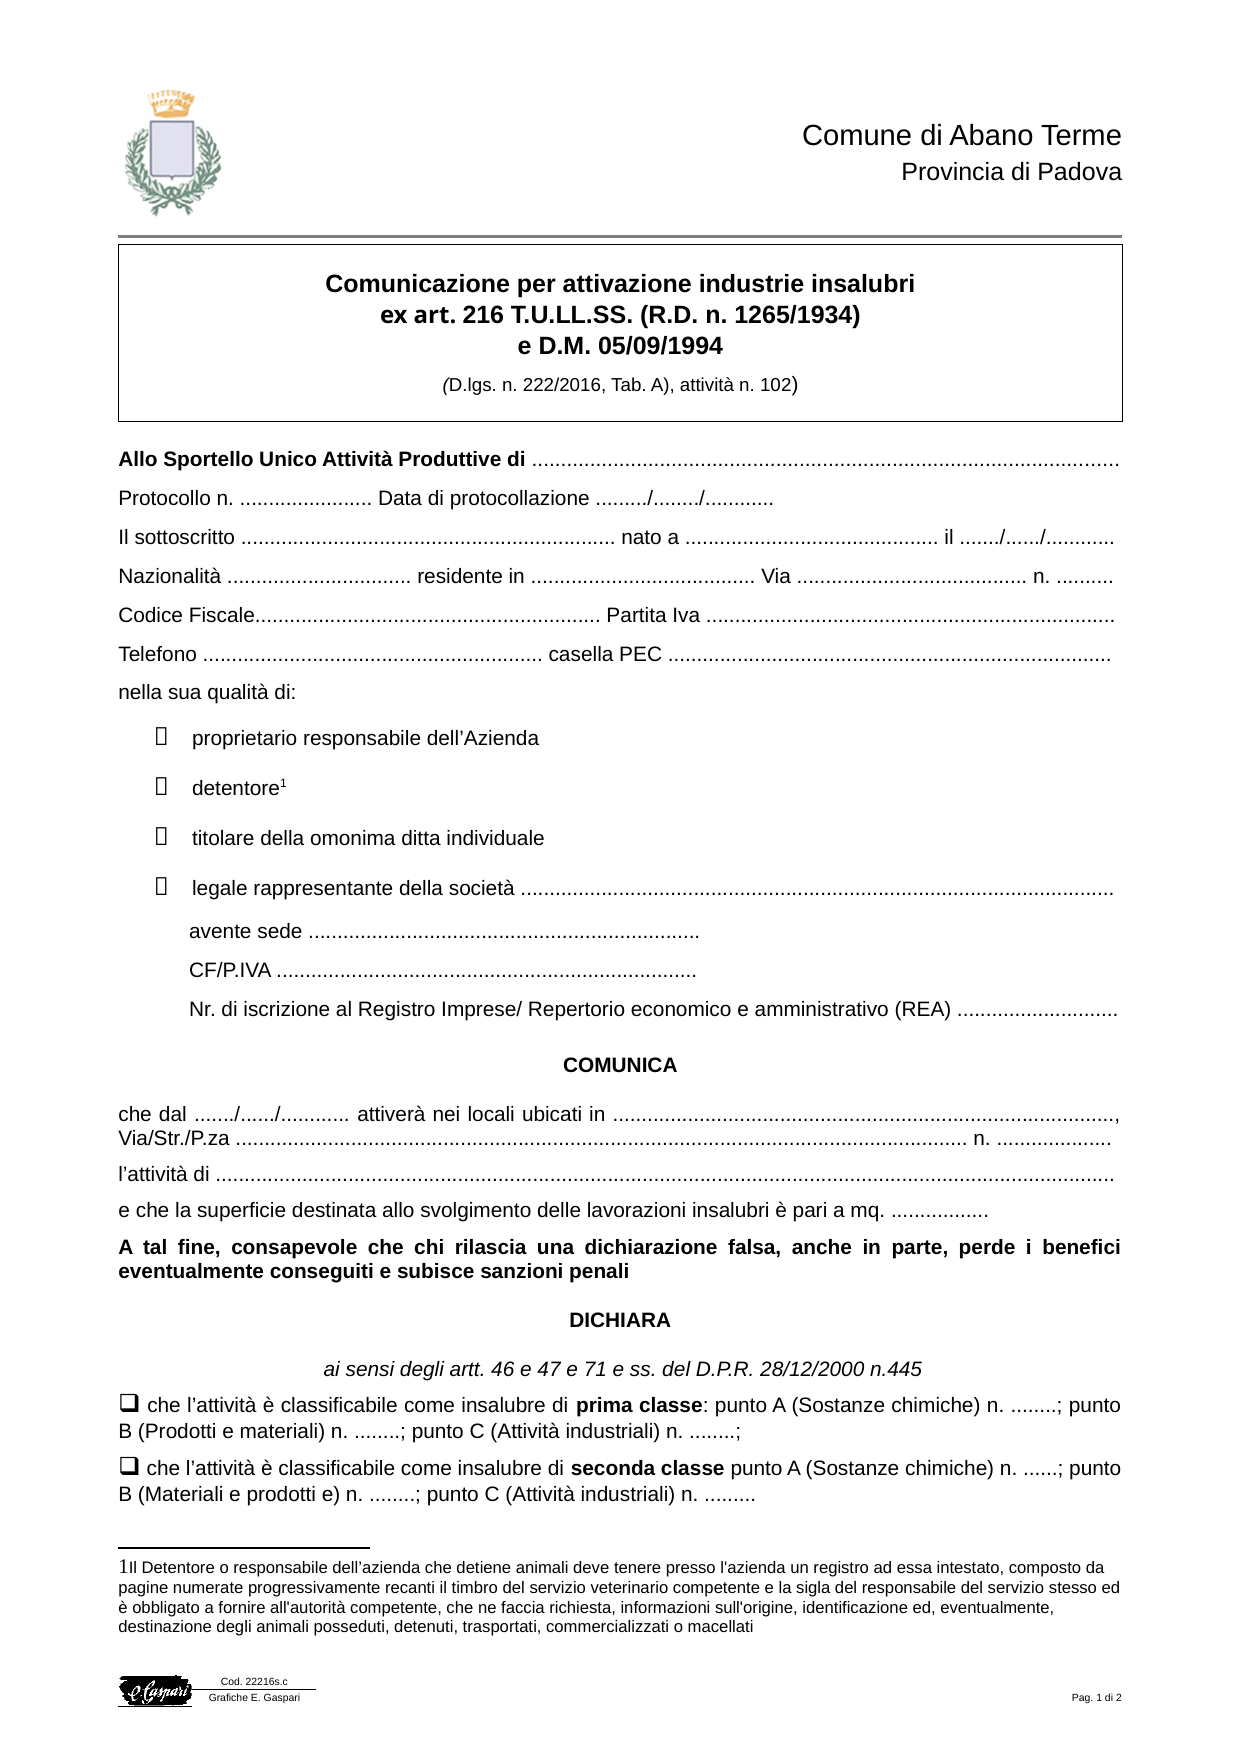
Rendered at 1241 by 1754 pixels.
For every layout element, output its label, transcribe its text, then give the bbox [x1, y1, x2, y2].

picture [118, 1674, 192, 1706]
text  titolare della omonima ditta individuale [153, 819, 1122, 853]
text  che l’attività è classificabile come insalubre di seconda classe punto A (Sostanze chimiche) n. ......; punto B (Materiali e prodotti e) n. ........; punto C (Attività industriali) n. ......... [118, 1456, 1122, 1506]
text COMUNICA [118, 1052, 1122, 1076]
picture [122, 152, 224, 157]
text Il Detentore o responsabile dell’azienda che detiene animali deve tenere presso l'azienda un registro ad essa intestato, composto da pagine numerate progressivamente recanti il timbro del servizio veterinario competente e la sigla del responsabile del servizio stesso ed è obbligato a fornire all'autorità competente, che ne faccia richiesta, informazioni sull'origine, identificazione ed, eventualmente, destinazione degli animali posseduti, detenuti, trasportati, commercializzati o macellati [118, 1554, 1122, 1636]
text A tal fine, consapevole che chi rilascia una dichiarazione falsa, anche in parte, perde i benefici eventualmente conseguiti e subisce sanzioni penali [118, 1235, 1122, 1283]
text Nazionalità ................................ residente in ....................................... Via ........................................ n. .......... [118, 564, 1122, 588]
text Il sottoscritto ................................................................. nato a ............................................ il ......./....../............ [118, 525, 1122, 549]
picture [122, 87, 224, 118]
table_header Comunicazione per attivazione industrie insalubri ex art. 216 T.U.LL.SS. (R.D. n. 1265/1934) e D.M. 05/09/1994 (D.lgs. n. 222/2016, Tab. A), attività n. 102) [119, 245, 1122, 421]
text Telefono ........................................................... casella PEC ............................................................................. [118, 641, 1122, 665]
text  detentore [153, 769, 1122, 803]
text  proprietario responsabile dell’Azienda [153, 719, 1122, 753]
text Nr. di iscrizione al Registro Imprese/ Repertorio economico e amministrativo (REA) ............................ [189, 996, 1122, 1020]
picture [122, 185, 224, 219]
text Codice Fiscale............................................................ Partita Iva ....................................................................... [118, 602, 1122, 626]
text DICHIARA [118, 1308, 1122, 1332]
text che dal ......./....../............ attiverà nei locali ubicati in ......................................................................................., Via/Str./P.za ............................................................................................................................... n. .................... [118, 1101, 1122, 1149]
text e che la superficie destinata allo svolgimento delle lavorazioni insalubri è pari a mq. ................. [118, 1198, 1122, 1222]
text Provincia di Padova [118, 157, 1122, 185]
text Comune di Abano Terme [118, 118, 1122, 152]
text Protocollo n. ....................... Data di protocollazione ........./......../............ [118, 486, 1122, 510]
text CF/P.IVA ......................................................................... [189, 957, 1122, 981]
text avente sede .................................................................... [189, 919, 1122, 943]
text nella sua qualità di: [118, 680, 1122, 704]
text l’attività di ............................................................................................................................................................ [118, 1162, 1122, 1186]
text ai sensi degli artt. 46 e 47 e 71 e ss. del D.P.R. 28/12/2000 n.445 [118, 1357, 1122, 1381]
text Allo Sportello Unico Attività Produttive di [118, 447, 1122, 471]
text  che l’attività è classificabile come insalubre di prima classe: punto A (Sostanze chimiche) n. ........; punto B (Prodotti e materiali) n. ........; punto C (Attività industriali) n. ........; [118, 1393, 1122, 1443]
text  legale rappresentante della società ....................................................................................................... [153, 869, 1122, 903]
